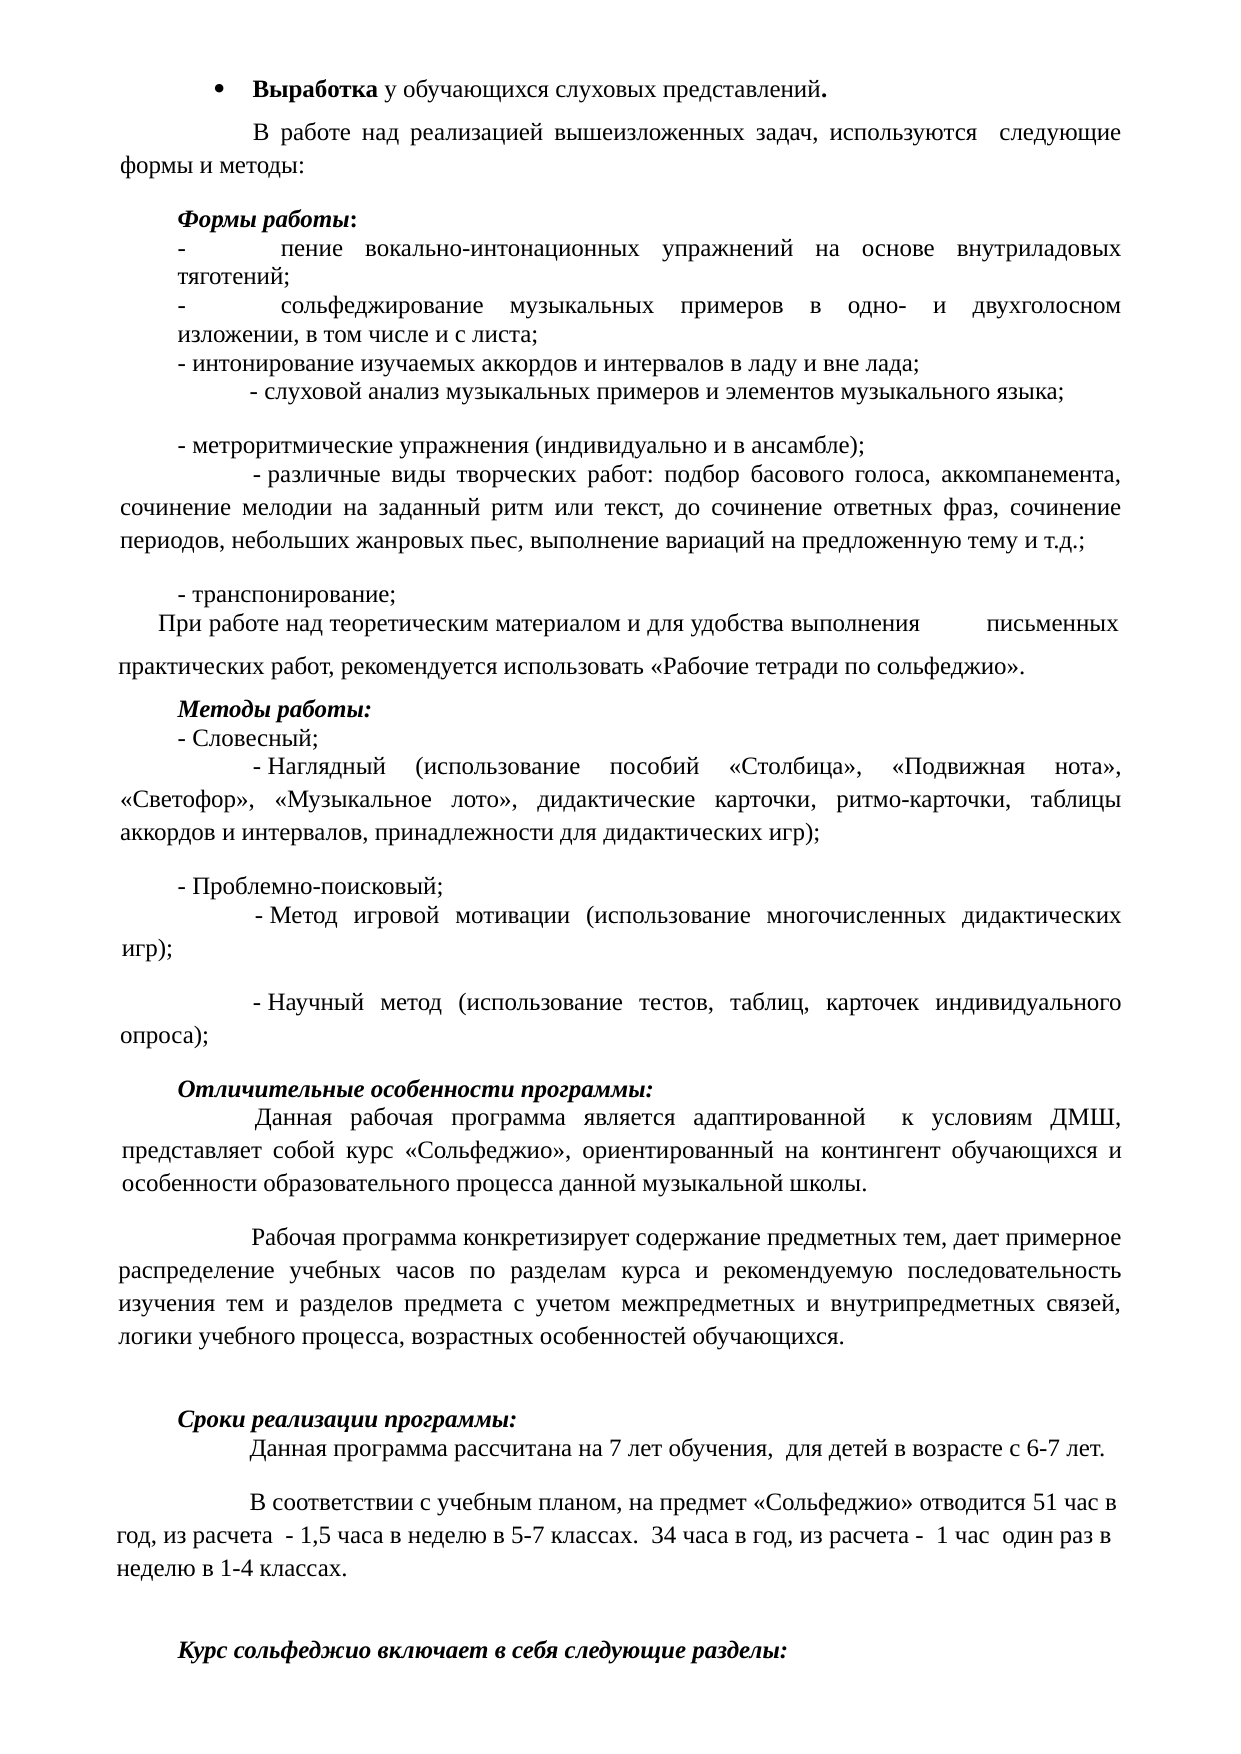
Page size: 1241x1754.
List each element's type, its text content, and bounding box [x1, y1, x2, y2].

list Словесный; [44, 723, 1122, 751]
list сольфеджирование музыкальных примеров в одно- и двухголосном изложении, в том числе и с листа; [177, 290, 1122, 348]
text Отличительные особенности программы: [44, 1074, 1122, 1102]
list интонирование изучаемых аккордов и интервалов в ладу и вне лада; [44, 348, 1122, 376]
text Сроки реализации программы: [44, 1404, 1122, 1433]
list Проблемно-поисковый; [44, 871, 1122, 900]
text Курс сольфеджио включает в себя следующие разделы: [177, 1635, 1122, 1664]
list Выработка у обучающихся слуховых представлений. [215, 74, 1122, 103]
text Методы работы: [177, 694, 1122, 723]
list Метод игровой мотивации (использование многочисленных дидактических игр); [122, 900, 1122, 962]
list пение вокально-интонационных упражнений на основе внутриладовых тяготений; [177, 233, 1122, 290]
text В работе над реализацией вышеизложенных задач, используются следующие формы и методы: [120, 117, 1122, 179]
text Рабочая программа конкретизирует содержание предметных тем, дает примерное распределение учебных часов по разделам курса и рекомендуемую последовательность изучения тем и разделов предмета с учетом межпредметных и внутрипредметных связей, логики учебного процесса, возрастных особенностей обучающихся. [118, 1222, 1122, 1350]
list метроритмические упражнения (индивидуально и в ансамбле); [44, 430, 1122, 459]
list слуховой анализ музыкальных примеров и элементов музыкального языка; [116, 376, 1122, 405]
text Данная программа рассчитана на 7 лет обучения, для детей в возрасте с 6-7 лет. [116, 1433, 1122, 1462]
list Наглядный (использование пособий «Столбица», «Подвижная нота», «Светофор», «Музыкальное лото», дидактические карточки, ритмо-карточки, таблицы аккордов и интервалов, принадлежности для дидактических игр); [120, 751, 1122, 846]
text При работе над теоретическим материалом и для удобства выполнения письменных практических работ, рекомендуется использовать «Рабочие тетради по сольфеджио». [118, 608, 1122, 679]
list различные виды творческих работ: подбор басового голоса, аккомпанемента, сочинение мелодии на заданный ритм или текст, до сочинение ответных фраз, сочинение периодов, небольших жанровых пьес, выполнение вариаций на предложенную тему и т.д.; [120, 459, 1122, 554]
text Формы работы: [44, 204, 1122, 233]
list Научный метод (использование тестов, таблиц, карточек индивидуального опроса); [120, 987, 1122, 1049]
text Данная рабочая программа является адаптированной к условиям ДМШ, представляет собой курс «Сольфеджио», ориентированный на контингент обучающихся и особенности образовательного процесса данной музыкальной школы. [122, 1102, 1122, 1197]
list транспонирование; [44, 579, 1122, 608]
text В соответствии с учебным планом, на предмет «Сольфеджио» отводится 51 час в год, из расчета - 1,5 часа в неделю в 5-7 классах. 34 часа в год, из расчета - 1 час один раз в неделю в 1-4 классах. [116, 1487, 1122, 1581]
